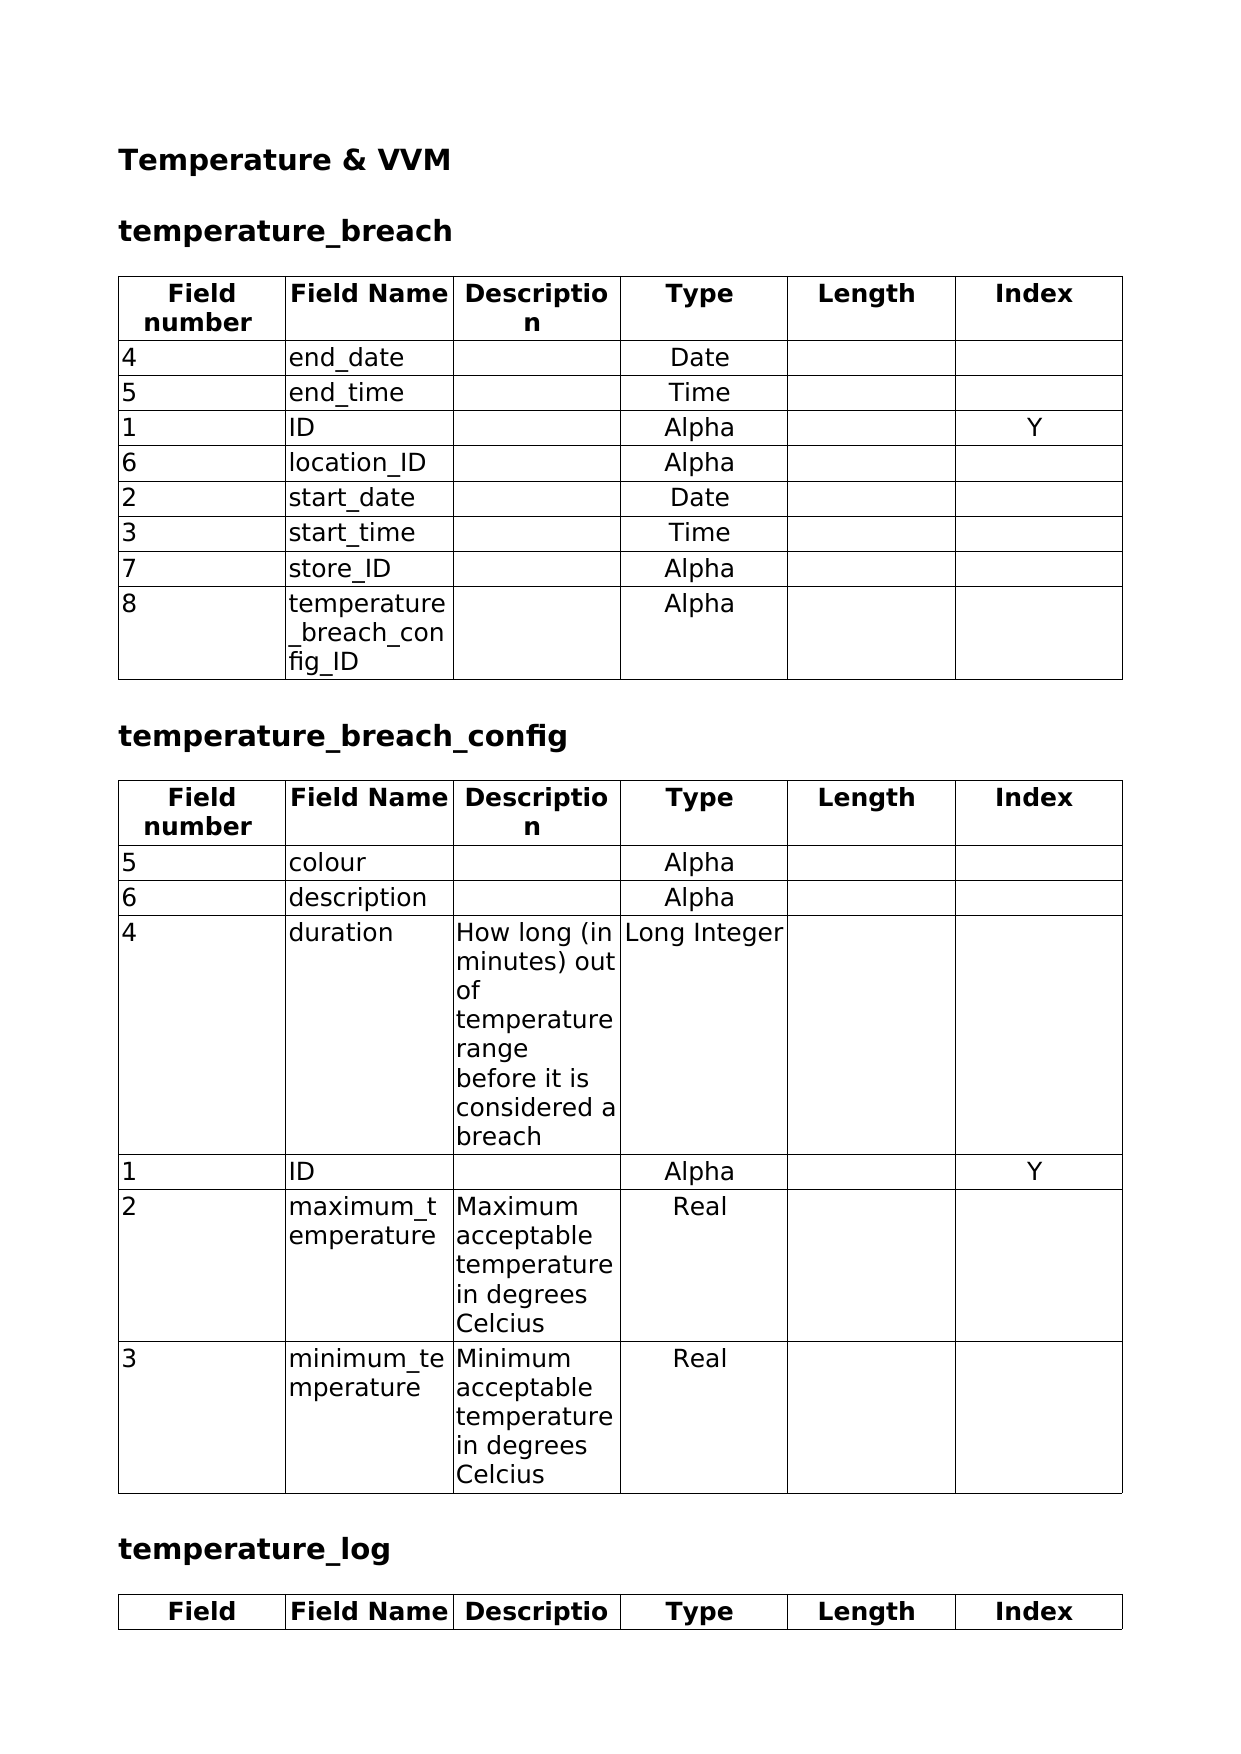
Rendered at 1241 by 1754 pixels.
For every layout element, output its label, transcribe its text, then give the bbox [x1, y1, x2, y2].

table_cell Alpha [621, 587, 787, 679]
table_cell Minimum acceptable temperature in degrees Celcius [454, 1342, 620, 1493]
table_header Index [956, 1595, 1122, 1629]
table_cell 2 [119, 1190, 285, 1341]
table_cell start_date [286, 482, 453, 516]
table_cell [788, 341, 955, 375]
table_cell temperature_breach_config_ID [286, 587, 453, 679]
table_cell [956, 341, 1122, 375]
table_cell Alpha [621, 411, 787, 445]
table_cell Alpha [621, 881, 787, 915]
table_cell start_time [286, 517, 453, 551]
table_cell 1 [119, 1155, 285, 1189]
table_cell [956, 1342, 1122, 1493]
table_cell [788, 376, 955, 410]
table_cell minimum_temperature [286, 1342, 453, 1493]
table_header Field Name [286, 781, 453, 845]
table_cell 6 [119, 446, 285, 481]
subtitle temperature_log [118, 1533, 1122, 1567]
table_cell 7 [119, 552, 285, 586]
table_cell [788, 446, 955, 481]
table_cell Alpha [621, 552, 787, 586]
table_cell Long Integer [621, 916, 787, 1154]
table_cell Y [956, 1155, 1122, 1189]
table_cell Alpha [621, 846, 787, 880]
table_header Type [621, 277, 787, 340]
table_cell [956, 552, 1122, 586]
table_cell colour [286, 846, 453, 880]
table_cell description [286, 881, 453, 915]
table_cell 5 [119, 846, 285, 880]
table_header Type [621, 781, 787, 845]
table_cell [788, 1342, 955, 1493]
table_header Type [621, 1595, 787, 1629]
table_header Index [956, 781, 1122, 845]
table_cell 6 [119, 881, 285, 915]
table_cell [454, 587, 620, 679]
table_cell ID [286, 411, 453, 445]
table_cell store_ID [286, 552, 453, 586]
table_header Description [454, 781, 620, 845]
table_cell ID [286, 1155, 453, 1189]
table_cell Time [621, 517, 787, 551]
table_header Description [454, 277, 620, 340]
table_cell duration [286, 916, 453, 1154]
table_cell How long (in minutes) out of temperature range before it is considered a breach [454, 916, 620, 1154]
table_cell 3 [119, 517, 285, 551]
table_header Length [788, 781, 955, 845]
table_cell [454, 846, 620, 880]
table_cell [788, 1190, 955, 1341]
table_cell Y [956, 411, 1122, 445]
subtitle Temperature & VVM [118, 143, 1122, 177]
table_header Field [119, 1595, 285, 1629]
table_cell Alpha [621, 446, 787, 481]
table_cell end_time [286, 376, 453, 410]
table_header Length [788, 277, 955, 340]
table_header Index [956, 277, 1122, 340]
table_cell [454, 376, 620, 410]
table_cell [788, 1155, 955, 1189]
table_cell 5 [119, 376, 285, 410]
table_cell [454, 482, 620, 516]
table_cell Alpha [621, 1155, 787, 1189]
table_cell [788, 587, 955, 679]
table_cell [454, 341, 620, 375]
table_cell location_ID [286, 446, 453, 481]
table_cell [956, 517, 1122, 551]
table_header Descriptio [454, 1595, 620, 1629]
table_cell [956, 376, 1122, 410]
table_cell [956, 846, 1122, 880]
table_cell [956, 587, 1122, 679]
table_cell [454, 552, 620, 586]
table_cell 2 [119, 482, 285, 516]
table_cell Real [621, 1190, 787, 1341]
table_cell end_date [286, 341, 453, 375]
table_cell [788, 881, 955, 915]
table_cell [788, 411, 955, 445]
table_cell [454, 411, 620, 445]
table_header Length [788, 1595, 955, 1629]
table_cell 8 [119, 587, 285, 679]
table_cell [788, 517, 955, 551]
table_cell Maximum acceptable temperature in degrees Celcius [454, 1190, 620, 1341]
table_header Field number [119, 277, 285, 340]
table_cell [956, 446, 1122, 481]
table_cell [454, 881, 620, 915]
table_cell Date [621, 341, 787, 375]
table_cell [956, 881, 1122, 915]
table_cell 1 [119, 411, 285, 445]
table_cell [788, 552, 955, 586]
table_cell [454, 446, 620, 481]
table_cell 4 [119, 916, 285, 1154]
subtitle temperature_breach_config [118, 719, 1122, 753]
table_cell Time [621, 376, 787, 410]
table_header Field Name [286, 1595, 453, 1629]
table_cell Date [621, 482, 787, 516]
table_cell 3 [119, 1342, 285, 1493]
subtitle temperature_breach [118, 214, 1122, 248]
table_cell maximum_temperature [286, 1190, 453, 1341]
table_cell [788, 916, 955, 1154]
table_cell 4 [119, 341, 285, 375]
table_cell [788, 846, 955, 880]
table_cell [956, 916, 1122, 1154]
table_cell [454, 1155, 620, 1189]
table_cell [956, 1190, 1122, 1341]
table_cell Real [621, 1342, 787, 1493]
table_cell [454, 517, 620, 551]
table_header Field number [119, 781, 285, 845]
table_header Field Name [286, 277, 453, 340]
table_cell [788, 482, 955, 516]
table_cell [956, 482, 1122, 516]
